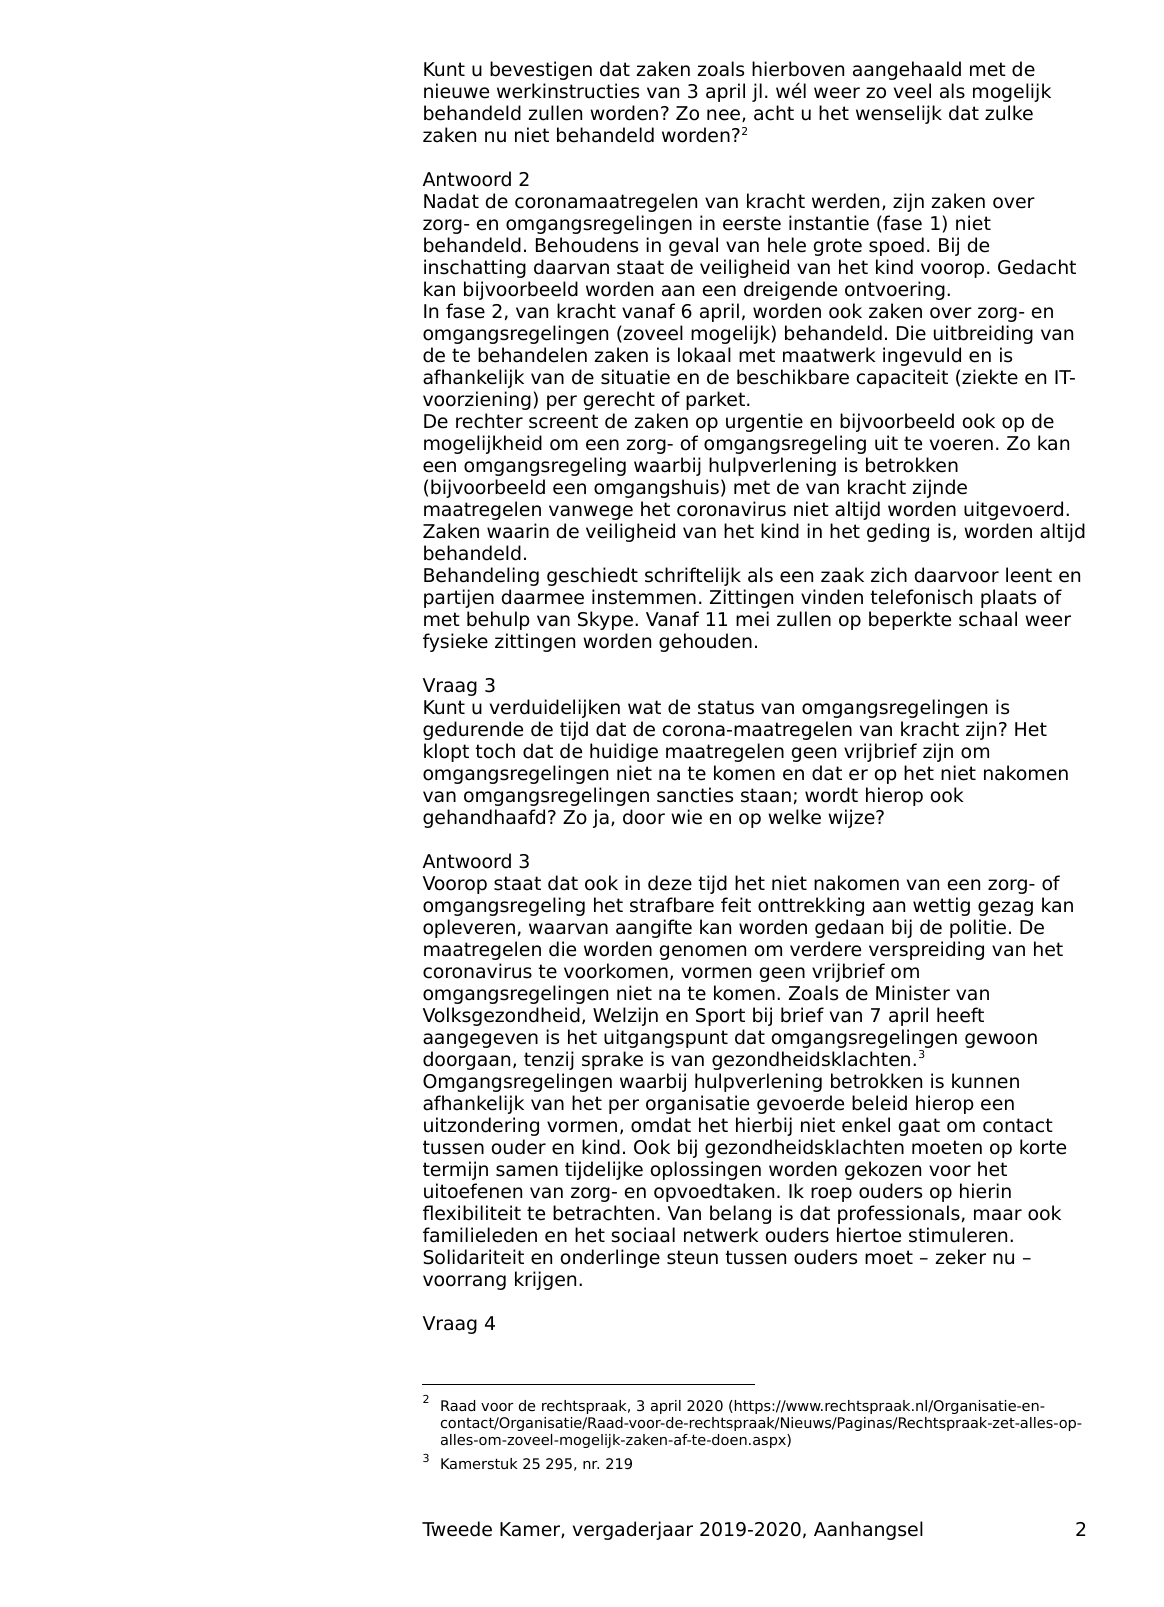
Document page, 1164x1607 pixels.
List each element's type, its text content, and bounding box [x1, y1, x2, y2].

text Vraag 4 [422, 1313, 1087, 1335]
text Kamerstuk 25 295, nr. 219 [422, 1452, 1087, 1474]
text Kunt u bevestigen dat zaken zoals hierboven aangehaald met de nieuwe werkinstructies van 3 april jl. wél weer zo veel als mogelijk behandeld zullen worden? Zo nee, acht u het wenselijk dat zulke zaken nu niet behandeld worden? [422, 59, 1087, 147]
text Voorop staat dat ook in deze tijd het niet nakomen van een zorg- of omgangsregeling het strafbare feit onttrekking aan wettig gezag kan opleveren, waarvan aangifte kan worden gedaan bij de politie. De maatregelen die worden genomen om verdere verspreiding van het coronavirus te voorkomen, vormen geen vrijbrief om omgangsregelingen niet na te komen. Zoals de Minister van Volksgezondheid, Welzijn en Sport bij brief van 7 april heeft aangegeven is het uitgangspunt dat omgangsregelingen gewoon doorgaan, tenzij sprake is van gezondheidsklachten. Omgangsregelingen waarbij hulpverlening betrokken is kunnen afhankelijk van het per organisatie gevoerde beleid hierop een uitzondering vormen, omdat het hierbij niet enkel gaat om contact tussen ouder en kind. Ook bij gezondheidsklachten moeten op korte termijn samen tijdelijke oplossingen worden gekozen voor het uitoefenen van zorg- en opvoedtaken. Ik roep ouders op hierin flexibiliteit te betrachten. Van belang is dat professionals, maar ook familieleden en het sociaal netwerk ouders hiertoe stimuleren. Solidariteit en onderlinge steun tussen ouders moet – zeker nu – voorrang krijgen. [422, 873, 1087, 1291]
text Behandeling geschiedt schriftelijk als een zaak zich daarvoor leent en partijen daarmee instemmen. Zittingen vinden telefonisch plaats of met behulp van Skype. Vanaf 11 mei zullen op beperkte schaal weer fysieke zittingen worden gehouden. [422, 565, 1087, 653]
text Raad voor de rechtspraak, 3 april 2020 (https://www.rechtspraak.nl/Organisatie-en-contact/Organisatie/Raad-voor-de-rechtspraak/Nieuws/Paginas/Rechtspraak-zet-alles-op-alles-om-zoveel-mogelijk-zaken-af-te-doen.aspx) [422, 1393, 1087, 1449]
text Nadat de coronamaatregelen van kracht werden, zijn zaken over zorg- en omgangsregelingen in eerste instantie (fase 1) niet behandeld. Behoudens in geval van hele grote spoed. Bij de inschatting daarvan staat de veiligheid van het kind voorop. Gedacht kan bijvoorbeeld worden aan een dreigende ontvoering. [422, 191, 1087, 301]
text De rechter screent de zaken op urgentie en bijvoorbeeld ook op de mogelijkheid om een zorg- of omgangsregeling uit te voeren. Zo kan een omgangsregeling waarbij hulpverlening is betrokken (bijvoorbeeld een omgangshuis) met de van kracht zijnde maatregelen vanwege het coronavirus niet altijd worden uitgevoerd. Zaken waarin de veiligheid van het kind in het geding is, worden altijd behandeld. [422, 411, 1087, 565]
text Vraag 3 [422, 675, 1087, 697]
text Kunt u verduidelijken wat de status van omgangsregelingen is gedurende de tijd dat de corona-maatregelen van kracht zijn? Het klopt toch dat de huidige maatregelen geen vrijbrief zijn om omgangsregelingen niet na te komen en dat er op het niet nakomen van omgangsregelingen sancties staan; wordt hierop ook gehandhaafd? Zo ja, door wie en op welke wijze? [422, 697, 1087, 829]
text Antwoord 2 [422, 169, 1087, 191]
text In fase 2, van kracht vanaf 6 april, worden ook zaken over zorg- en omgangsregelingen (zoveel mogelijk) behandeld. Die uitbreiding van de te behandelen zaken is lokaal met maatwerk ingevuld en is afhankelijk van de situatie en de beschikbare capaciteit (ziekte en IT-voorziening) per gerecht of parket. [422, 301, 1087, 411]
text Antwoord 3 [422, 851, 1087, 873]
